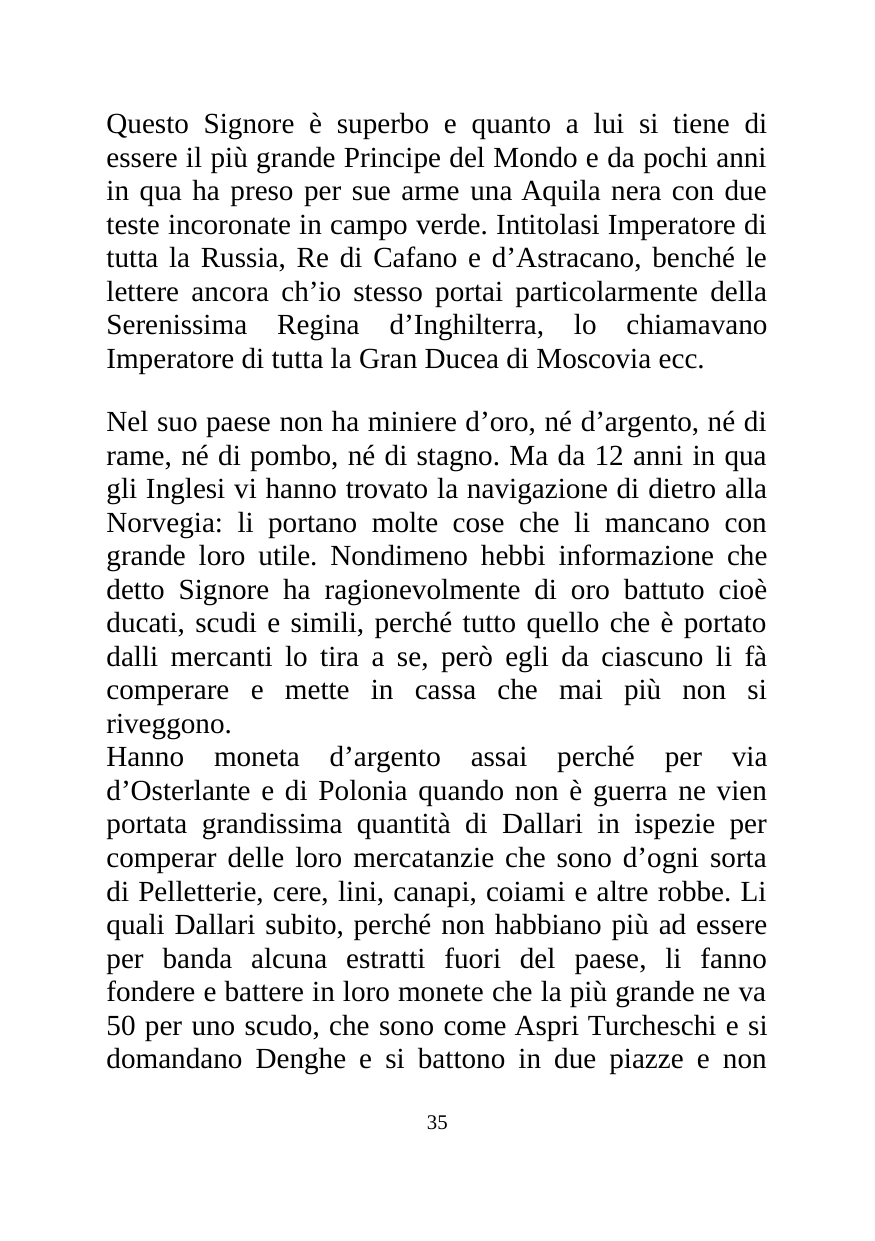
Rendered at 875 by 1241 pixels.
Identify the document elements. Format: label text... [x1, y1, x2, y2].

text Nel suo paese non ha miniere d’oro, né d’argento, né di rame, né di pombo, né di stagno. Ma da 12 anni in qua gli Inglesi vi hanno trovato la navigazione di dietro alla Norvegia: li portano molte cose che li mancano con grande loro utile. Nondimeno hebbi informazione che detto Signore ha ragionevolmente di oro battuto cioè ducati, scudi e simili, perché tutto quello che è portato dalli mercanti lo tira a se, però egli da ciascuno li fà comperare e mette in cassa che mai più non si riveggono. [106, 404, 768, 739]
text Hanno moneta d’argento assai perché per via d’Osterlante e di Polonia quando non è guerra ne vien portata grandissima quantità di Dallari in ispezie per comperar delle loro mercatanzie che sono d’ogni sorta di Pelletterie, cere, lini, canapi, coiami e altre robbe. Li quali Dallari subito, perché non habbiano più ad essere per banda alcuna estratti fuori del paese, li fanno fondere e battere in loro monete che la più grande ne va 50 per uno scudo, che sono come Aspri Turcheschi e si domandano Denghe e si battono in due piazze e non [106, 739, 768, 1075]
text Questo Signore è superbo e quanto a lui si tiene di essere il più grande Principe del Mondo e da pochi anni in qua ha preso per sue arme una Aquila nera con due teste incoronate in campo verde. Intitolasi Imperatore di tutta la Russia, Re di Cafano e d’Astracano, benché le lettere ancora ch’io stesso portai particolarmente della Serenissima Regina d’Inghilterra, lo chiamavano Imperatore di tutta la Gran Ducea di Moscovia ecc. [106, 106, 768, 374]
